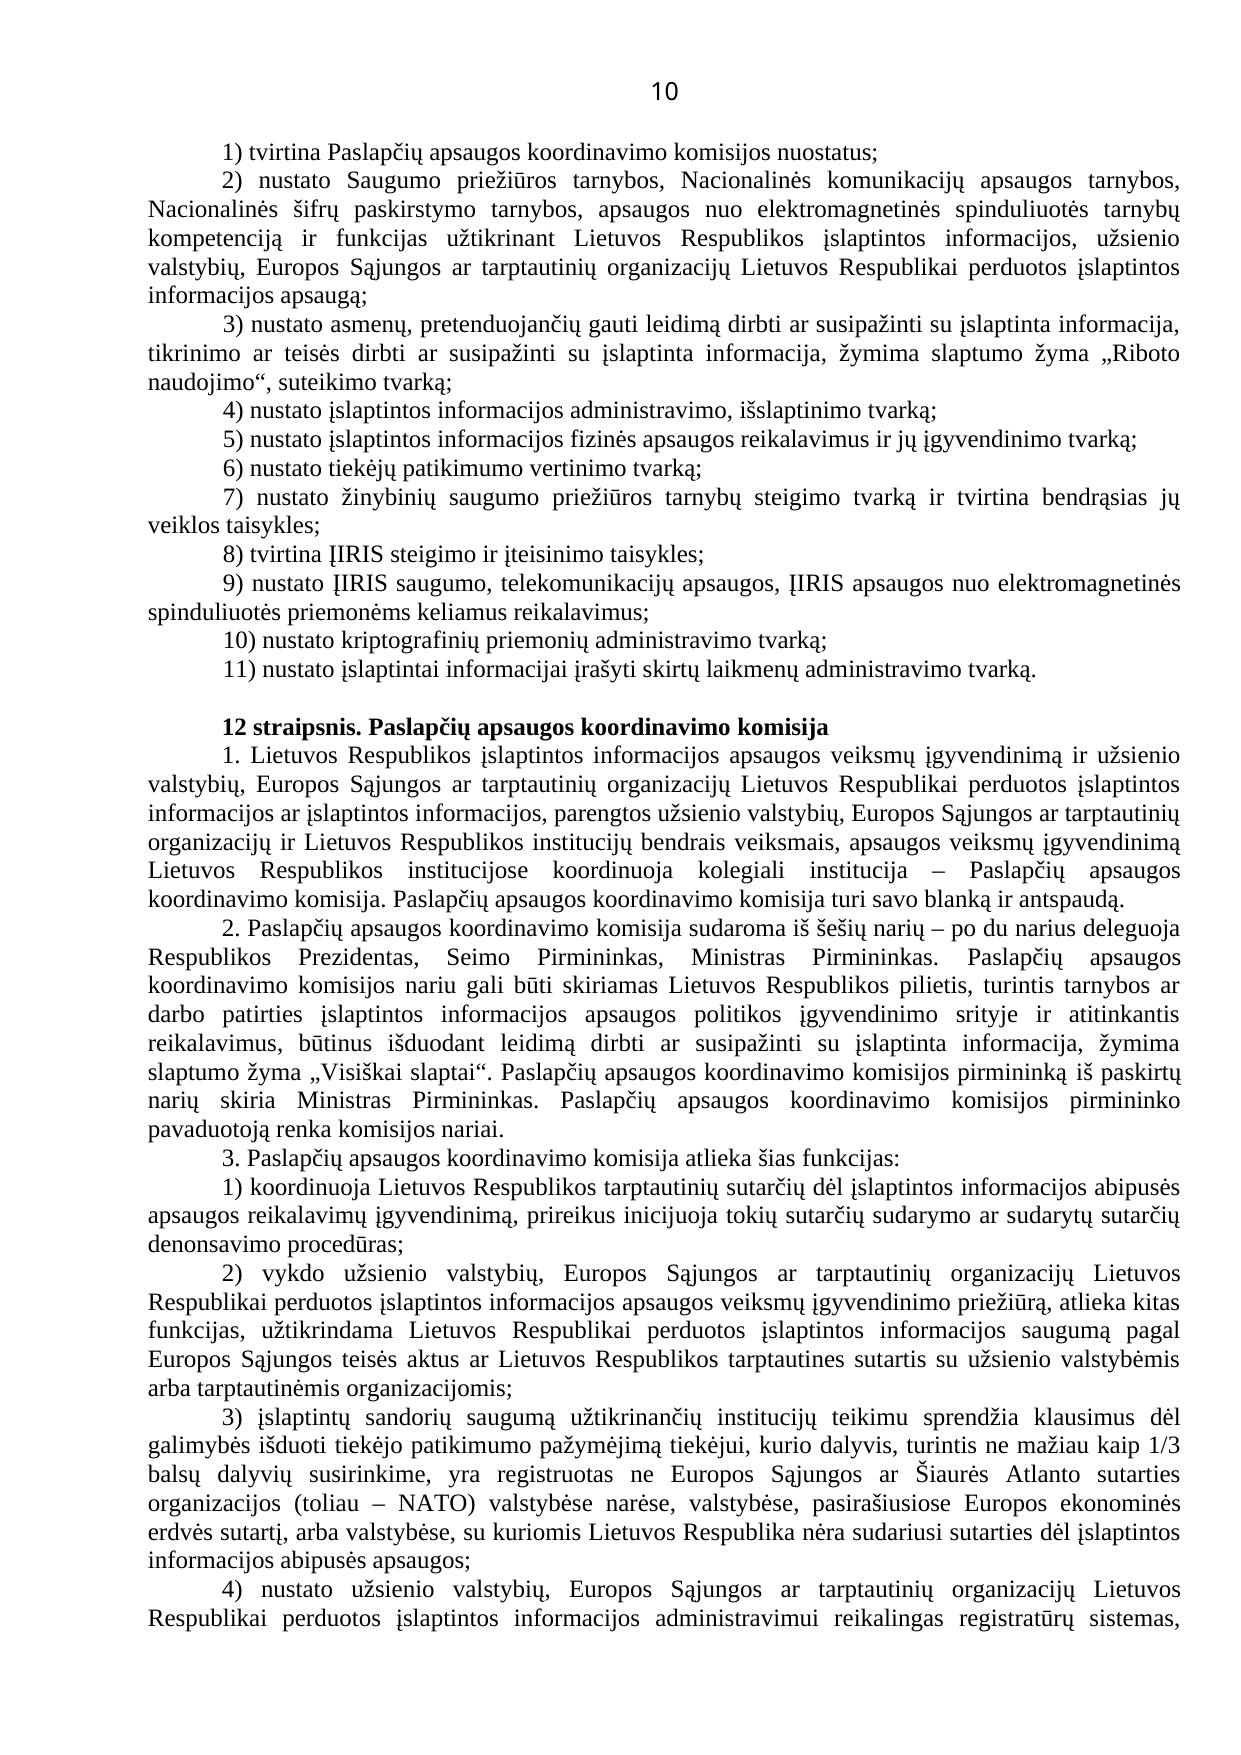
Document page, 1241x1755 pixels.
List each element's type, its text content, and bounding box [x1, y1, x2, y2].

text 11) nustato įslaptintai informacijai įrašyti skirtų laikmenų administravimo tvarką. [148, 654, 1181, 683]
text 5) nustato įslaptintos informacijos fizinės apsaugos reikalavimus ir jų įgyvendinimo tvarką; [148, 424, 1181, 453]
text 4) nustato užsienio valstybių, Europos Sąjungos ar tarptautinių organizacijų Lietuvos Respublikai perduotos įslaptintos informacijos administravimui reikalingas registratūrų sistemas, [148, 1574, 1181, 1632]
text 7) nustato žinybinių saugumo priežiūros tarnybų steigimo tvarką ir tvirtina bendrąsias jų veiklos taisykles; [148, 482, 1181, 539]
text 12 straipsnis. Paslapčių apsaugos koordinavimo komisija [148, 712, 1181, 740]
text 2) vykdo užsienio valstybių, Europos Sąjungos ar tarptautinių organizacijų Lietuvos Respublikai perduotos įslaptintos informacijos apsaugos veiksmų įgyvendinimo priežiūrą, atlieka kitas funkcijas, užtikrindama Lietuvos Respublikai perduotos įslaptintos informacijos saugumą pagal Europos Sąjungos teisės aktus ar Lietuvos Respublikos tarptautines sutartis su užsienio valstybėmis arba tarptautinėmis organizacijomis; [148, 1258, 1181, 1402]
text 1) koordinuoja Lietuvos Respublikos tarptautinių sutarčių dėl įslaptintos informacijos abipusės apsaugos reikalavimų įgyvendinimą, prireikus inicijuoja tokių sutarčių sudarymo ar sudarytų sutarčių denonsavimo procedūras; [148, 1172, 1181, 1258]
text 3) nustato asmenų, pretenduojančių gauti leidimą dirbti ar susipažinti su įslaptinta informacija, tikrinimo ar teisės dirbti ar susipažinti su įslaptinta informacija, žymima slaptumo žyma „Riboto naudojimo“, suteikimo tvarką; [148, 309, 1181, 395]
text 3. Paslapčių apsaugos koordinavimo komisija atlieka šias funkcijas: [148, 1143, 1181, 1172]
text 4) nustato įslaptintos informacijos administravimo, išslaptinimo tvarką; [148, 395, 1181, 424]
text 8) tvirtina ĮIRIS steigimo ir įteisinimo taisykles; [148, 539, 1181, 568]
text 1. Lietuvos Respublikos įslaptintos informacijos apsaugos veiksmų įgyvendinimą ir užsienio valstybių, Europos Sąjungos ar tarptautinių organizacijų Lietuvos Respublikai perduotos įslaptintos informacijos ar įslaptintos informacijos, parengtos užsienio valstybių, Europos Sąjungos ar tarptautinių organizacijų ir Lietuvos Respublikos institucijų bendrais veiksmais, apsaugos veiksmų įgyvendinimą Lietuvos Respublikos institucijose koordinuoja kolegiali institucija – Paslapčių apsaugos koordinavimo komisija. Paslapčių apsaugos koordinavimo komisija turi savo blanką ir antspaudą. [148, 740, 1181, 913]
text 2. Paslapčių apsaugos koordinavimo komisija sudaroma iš šešių narių – po du narius deleguoja Respublikos Prezidentas, Seimo Pirmininkas, Ministras Pirmininkas. Paslapčių apsaugos koordinavimo komisijos nariu gali būti skiriamas Lietuvos Respublikos pilietis, turintis tarnybos ar darbo patirties įslaptintos informacijos apsaugos politikos įgyvendinimo srityje ir atitinkantis reikalavimus, būtinus išduodant leidimą dirbti ar susipažinti su įslaptinta informacija, žymima slaptumo žyma „Visiškai slaptai“. Paslapčių apsaugos koordinavimo komisijos pirmininką iš paskirtų narių skiria Ministras Pirmininkas. Paslapčių apsaugos koordinavimo komisijos pirmininko pavaduotoją renka komisijos nariai. [148, 913, 1181, 1143]
text 9) nustato ĮIRIS saugumo, telekomunikacijų apsaugos, ĮIRIS apsaugos nuo elektromagnetinės spinduliuotės priemonėms keliamus reikalavimus; [148, 568, 1181, 625]
text 3) įslaptintų sandorių saugumą užtikrinančių institucijų teikimu sprendžia klausimus dėl galimybės išduoti tiekėjo patikimumo pažymėjimą tiekėjui, kurio dalyvis, turintis ne mažiau kaip 1/3 balsų dalyvių susirinkime, yra registruotas ne Europos Sąjungos ar Šiaurės Atlanto sutarties organizacijos (toliau – NATO) valstybėse narėse, valstybėse, pasirašiusiose Europos ekonominės erdvės sutartį, arba valstybėse, su kuriomis Lietuvos Respublika nėra sudariusi sutarties dėl įslaptintos informacijos abipusės apsaugos; [148, 1402, 1181, 1574]
text 2) nustato Saugumo priežiūros tarnybos, Nacionalinės komunikacijų apsaugos tarnybos, Nacionalinės šifrų paskirstymo tarnybos, apsaugos nuo elektromagnetinės spinduliuotės tarnybų kompetenciją ir funkcijas užtikrinant Lietuvos Respublikos įslaptintos informacijos, užsienio valstybių, Europos Sąjungos ar tarptautinių organizacijų Lietuvos Respublikai perduotos įslaptintos informacijos apsaugą; [148, 165, 1181, 309]
text 1) tvirtina Paslapčių apsaugos koordinavimo komisijos nuostatus; [222, 137, 1181, 165]
text 6) nustato tiekėjų patikimumo vertinimo tvarką; [148, 453, 1181, 482]
text 10) nustato kriptografinių priemonių administravimo tvarką; [148, 625, 1181, 654]
